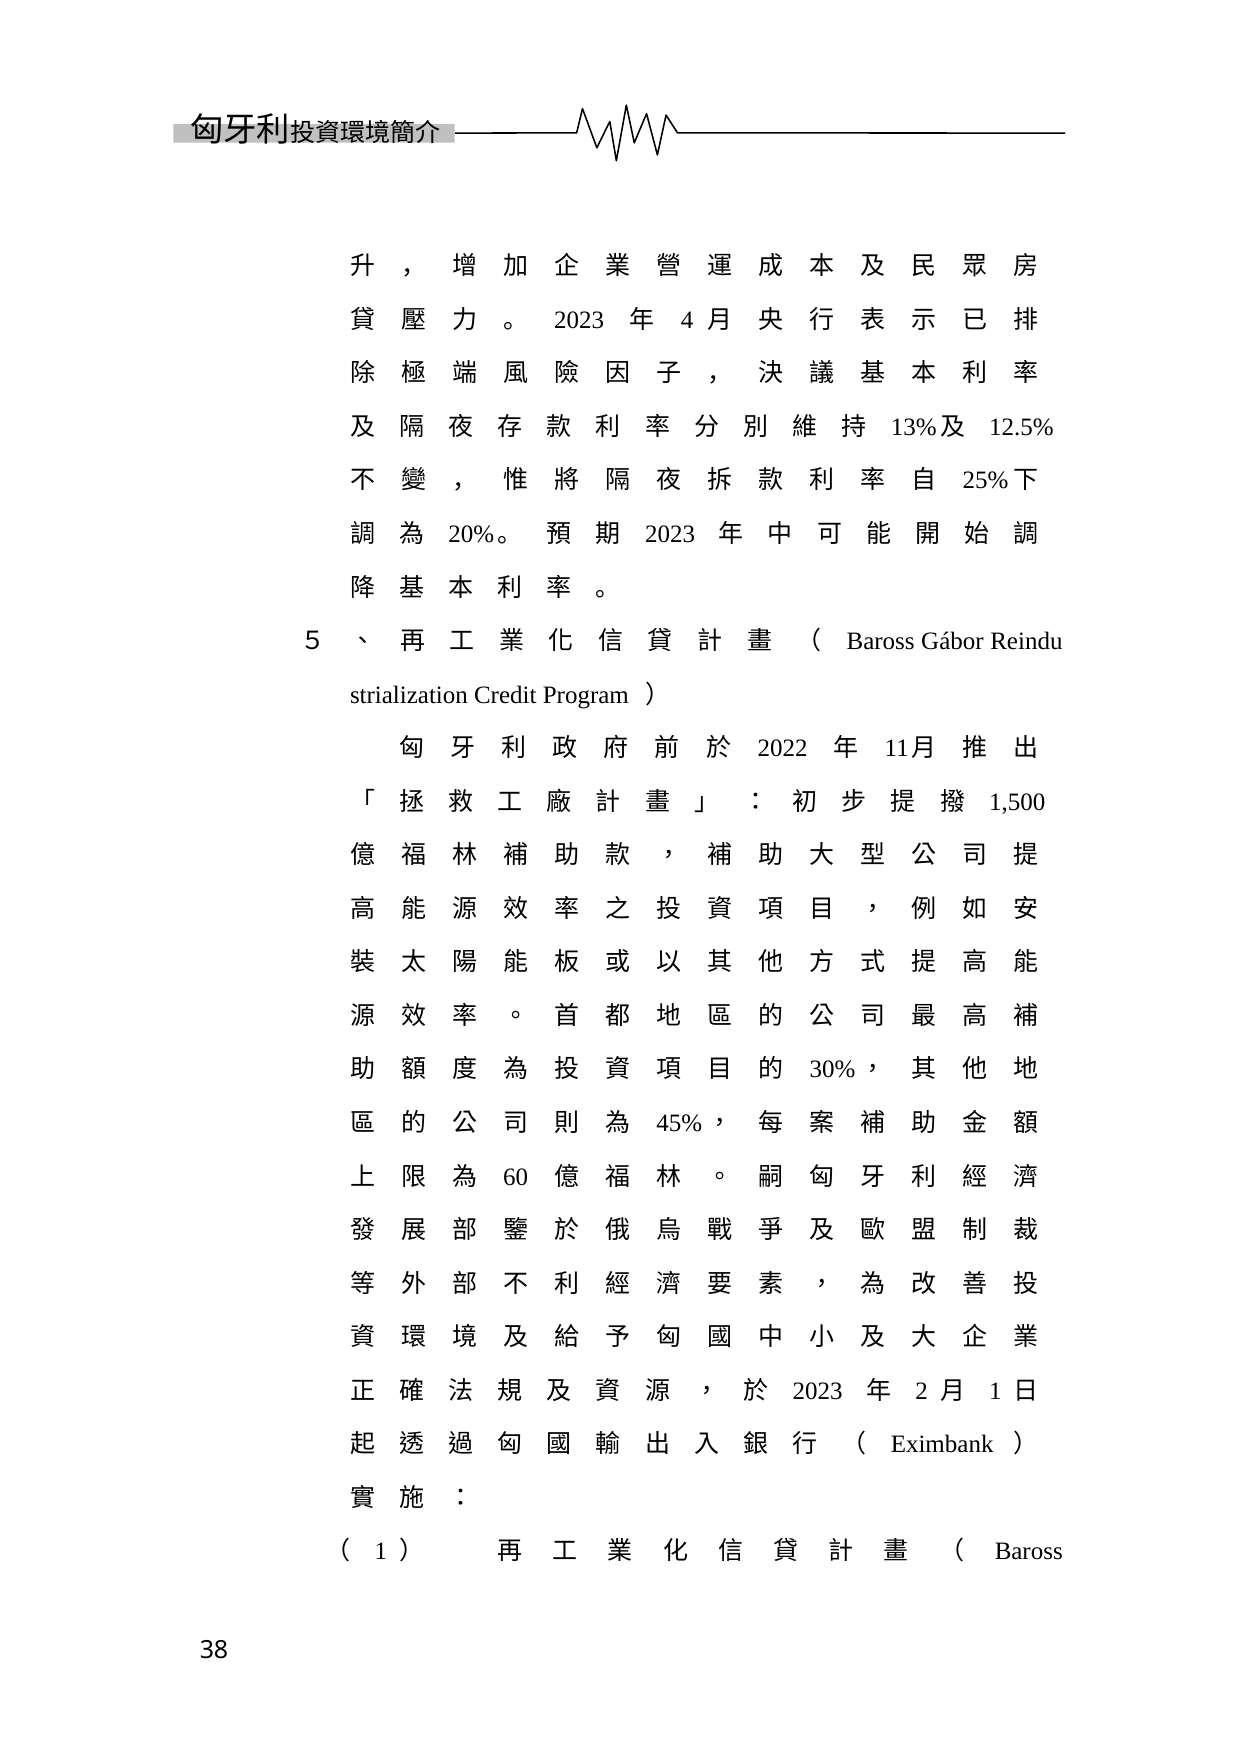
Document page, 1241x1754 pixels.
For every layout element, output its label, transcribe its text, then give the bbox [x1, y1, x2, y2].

text 匈牙利政府前於2022年11月推出「拯救工廠計畫」：初步提撥1,500億福林補助款，補助大型公司提高能源效率之投資項目，例如安裝太陽能板或以其他方式提高能源效率。首都地區的公司最高補助額度為投資項目的30%，其他地區的公司則為45%，每案補助金額上限為60億福林。嗣匈牙利經濟發展部鑒於俄烏戰爭及歐盟制裁等外部不利經濟要素，為改善投資環境及給予匈國中小及大企業正確法規及資源，於2023年2月1日起透過匈國輸出入銀行（Eximbank）實施： [325, 719, 1063, 1522]
text ５、再工業化信貸計畫（Baross Gábor Reindustrialization Credit Program） [276, 612, 1063, 719]
text （1） 再工業化信貸計畫（Baross [301, 1522, 1063, 1576]
text 匈國央行為確保價格穩定，避免通膨危機之長期負面效應及通膨預期等因素，自2021年6月22日起決議停止貨幣寬鬆政策，連續調升基本利率，至2022年9月達13%。該緊縮貨幣政策造成市場利率上升，增加企業營運成本及民眾房貸壓力。2023年4月央行表示已排除極端風險因子，決議基本利率及隔夜存款利率分別維持13%及12.5%不變，惟將隔夜拆款利率自25%下調為20%。預期2023年中可能開始調降基本利率。 [325, 237, 1063, 612]
